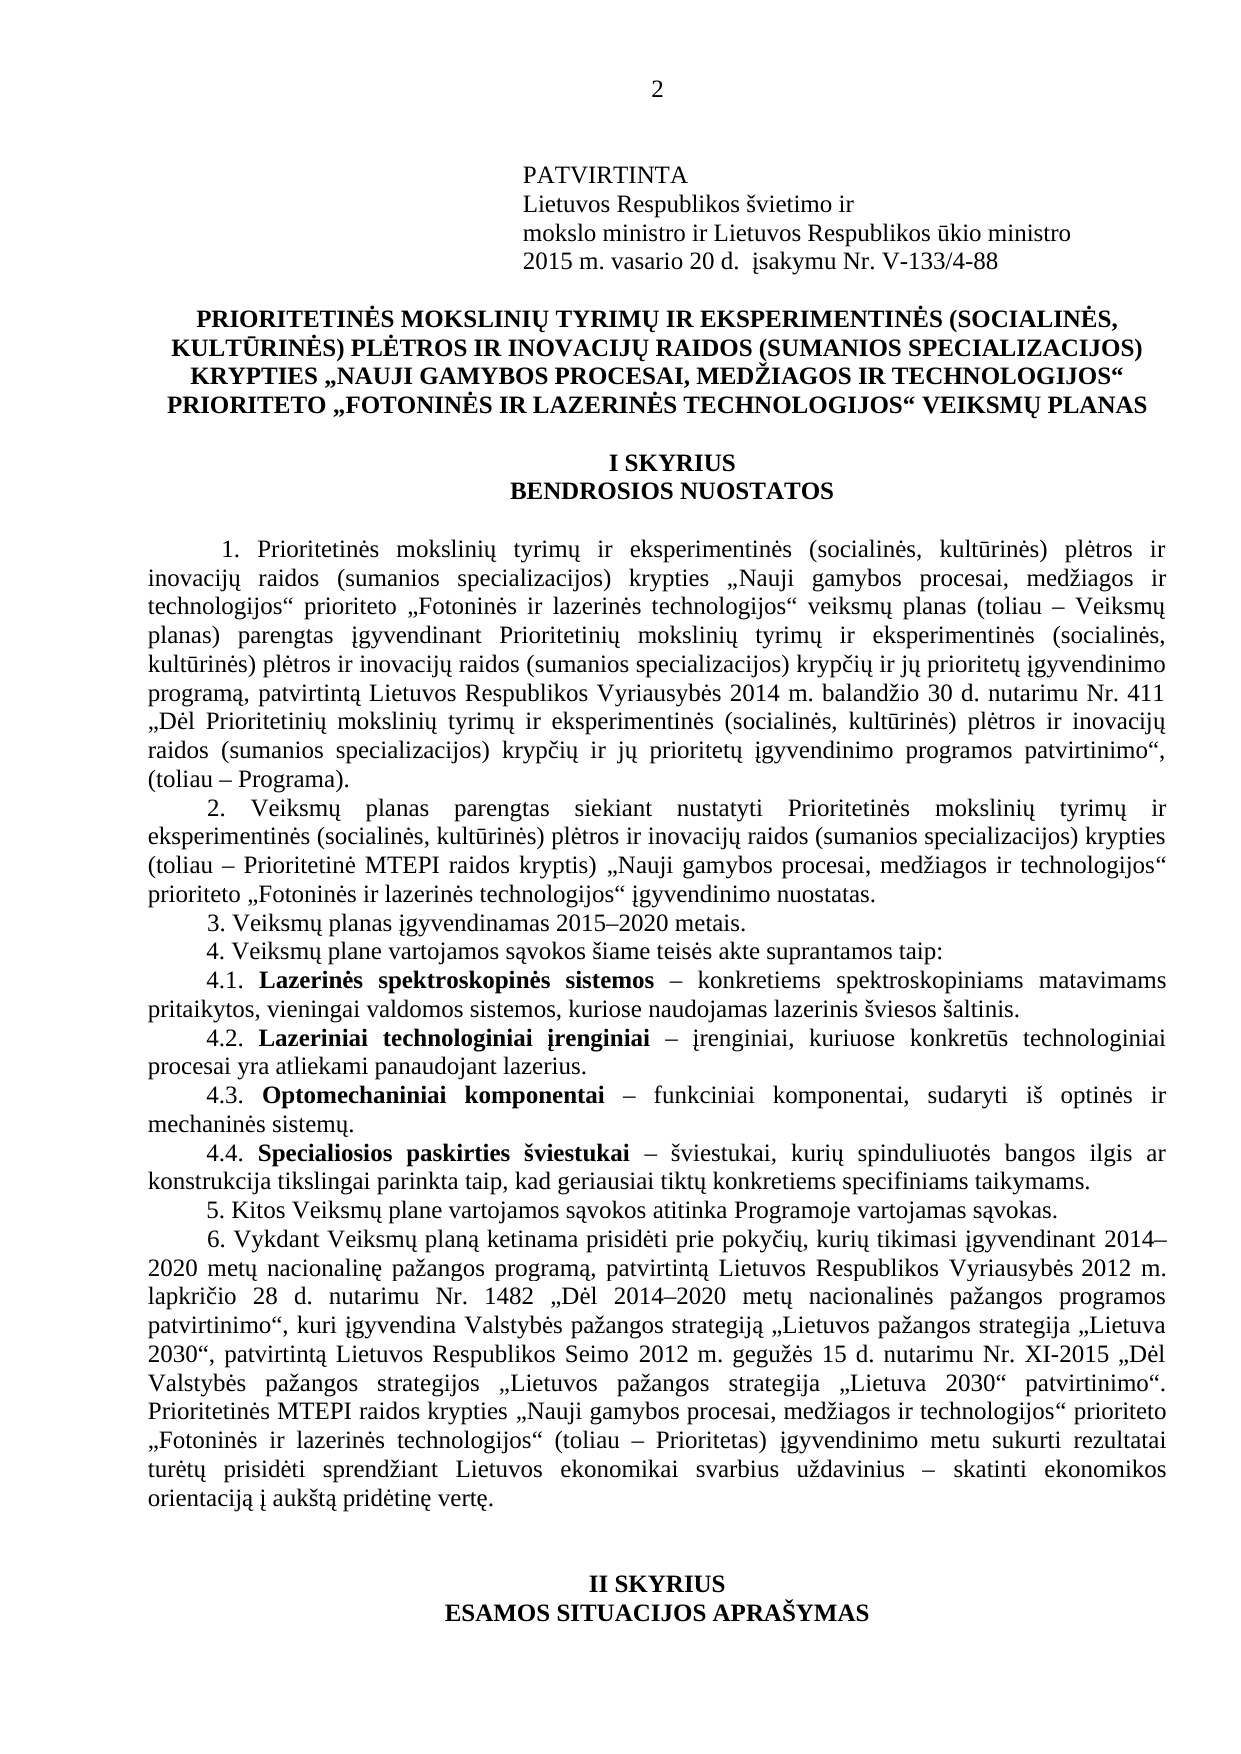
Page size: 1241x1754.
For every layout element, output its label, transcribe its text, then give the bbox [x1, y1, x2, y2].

text I SKYRIUS [177, 448, 1167, 476]
text II SKYRIUS [148, 1569, 1167, 1598]
text ESAMOS SITUACIJOS APRAŠYMAS [148, 1598, 1167, 1626]
text 4.4. Specialiosios paskirties šviestukai – šviestukai, kurių spinduliuotės bangos ilgis ar konstrukcija tikslingai parinkta taip, kad geriausiai tiktų konkretiems specifiniams taikymams. [148, 1138, 1167, 1195]
text PRIORITETINĖS MOKSLINIŲ TYRIMŲ IR EKSPERIMENTINĖS (SOCIALINĖS, KULTŪRINĖS) PLĖTROS IR INOVACIJŲ RAIDOS (SUMANIOS SPECIALIZACIJOS) KRYPTIES „NAUJI GAMYBOS PROCESAI, MEDŽIAGOS IR TECHNOLOGIJOS“ PRIORITETO „FoTONINĖS IR LAZERINĖS TECHNOLOGIJOS“ VEIKSMŲ PLANAS [148, 304, 1167, 419]
text 5. Kitos Veiksmų plane vartojamos sąvokos atitinka Programoje vartojamas sąvokas. [148, 1195, 1167, 1224]
text BENDROSIOS NUOSTATOS [177, 476, 1167, 505]
text 2015 m. vasario 20 d. įsakymu Nr. V-133/4-88 [523, 246, 1167, 275]
text 4.3. Optomechaniniai komponentai – funkciniai komponentai, sudaryti iš optinės ir mechaninės sistemų. [148, 1080, 1167, 1138]
text 2. Veiksmų planas parengtas siekiant nustatyti Prioritetinės mokslinių tyrimų ir eksperimentinės (socialinės, kultūrinės) plėtros ir inovacijų raidos (sumanios specializacijos) krypties (toliau – Prioritetinė MTEPI raidos kryptis) „Nauji gamybos procesai, medžiagos ir technologijos“ prioriteto „Fotoninės ir lazerinės technologijos“ įgyvendinimo nuostatas. [148, 793, 1167, 908]
text Lietuvos Respublikos švietimo ir [523, 189, 1167, 218]
text 4.1. Lazerinės spektroskopinės sistemos – konkretiems spektroskopiniams matavimams pritaikytos, vieningai valdomos sistemos, kuriose naudojamas lazerinis šviesos šaltinis. [148, 965, 1167, 1023]
text PATVIRTINTA [523, 160, 1167, 189]
text 4.2. Lazeriniai technologiniai įrenginiai – įrenginiai, kuriuose konkretūs technologiniai procesai yra atliekami panaudojant lazerius. [148, 1023, 1167, 1080]
text 6. Vykdant Veiksmų planą ketinama prisidėti prie pokyčių, kurių tikimasi įgyvendinant 2014–2020 metų nacionalinę pažangos programą, patvirtintą Lietuvos Respublikos Vyriausybės 2012 m. lapkričio 28 d. nutarimu Nr. 1482 „Dėl 2014–2020 metų nacionalinės pažangos programos patvirtinimo“, kuri įgyvendina Valstybės pažangos strategiją „Lietuvos pažangos strategija „Lietuva 2030“, patvirtintą Lietuvos Respublikos Seimo 2012 m. gegužės 15 d. nutarimu Nr. XI-2015 „Dėl Valstybės pažangos strategijos „Lietuvos pažangos strategija „Lietuva 2030“ patvirtinimo“. Prioritetinės MTEPI raidos krypties „Nauji gamybos procesai, medžiagos ir technologijos“ prioriteto „Fotoninės ir lazerinės technologijos“ (toliau – Prioritetas) įgyvendinimo metu sukurti rezultatai turėtų prisidėti sprendžiant Lietuvos ekonomikai svarbius uždavinius – skatinti ekonomikos orientaciją į aukštą pridėtinę vertę. [148, 1224, 1167, 1511]
text mokslo ministro ir Lietuvos Respublikos ūkio ministro [523, 218, 1167, 246]
text 1. Prioritetinės mokslinių tyrimų ir eksperimentinės (socialinės, kultūrinės) plėtros ir inovacijų raidos (sumanios specializacijos) krypties „Nauji gamybos procesai, medžiagos ir technologijos“ prioriteto „Fotoninės ir lazerinės technologijos“ veiksmų planas (toliau – Veiksmų planas) parengtas įgyvendinant Prioritetinių mokslinių tyrimų ir eksperimentinės (socialinės, kultūrinės) plėtros ir inovacijų raidos (sumanios specializacijos) krypčių ir jų prioritetų įgyvendinimo programą, patvirtintą Lietuvos Respublikos Vyriausybės 2014 m. balandžio 30 d. nutarimu Nr. 411 „Dėl Prioritetinių mokslinių tyrimų ir eksperimentinės (socialinės, kultūrinės) plėtros ir inovacijų raidos (sumanios specializacijos) krypčių ir jų prioritetų įgyvendinimo programos patvirtinimo“, (toliau – Programa). [148, 534, 1167, 793]
text 3. Veiksmų planas įgyvendinamas 2015–2020 metais. [148, 908, 1167, 936]
text 4. Veiksmų plane vartojamos sąvokos šiame teisės akte suprantamos taip: [148, 936, 1167, 965]
